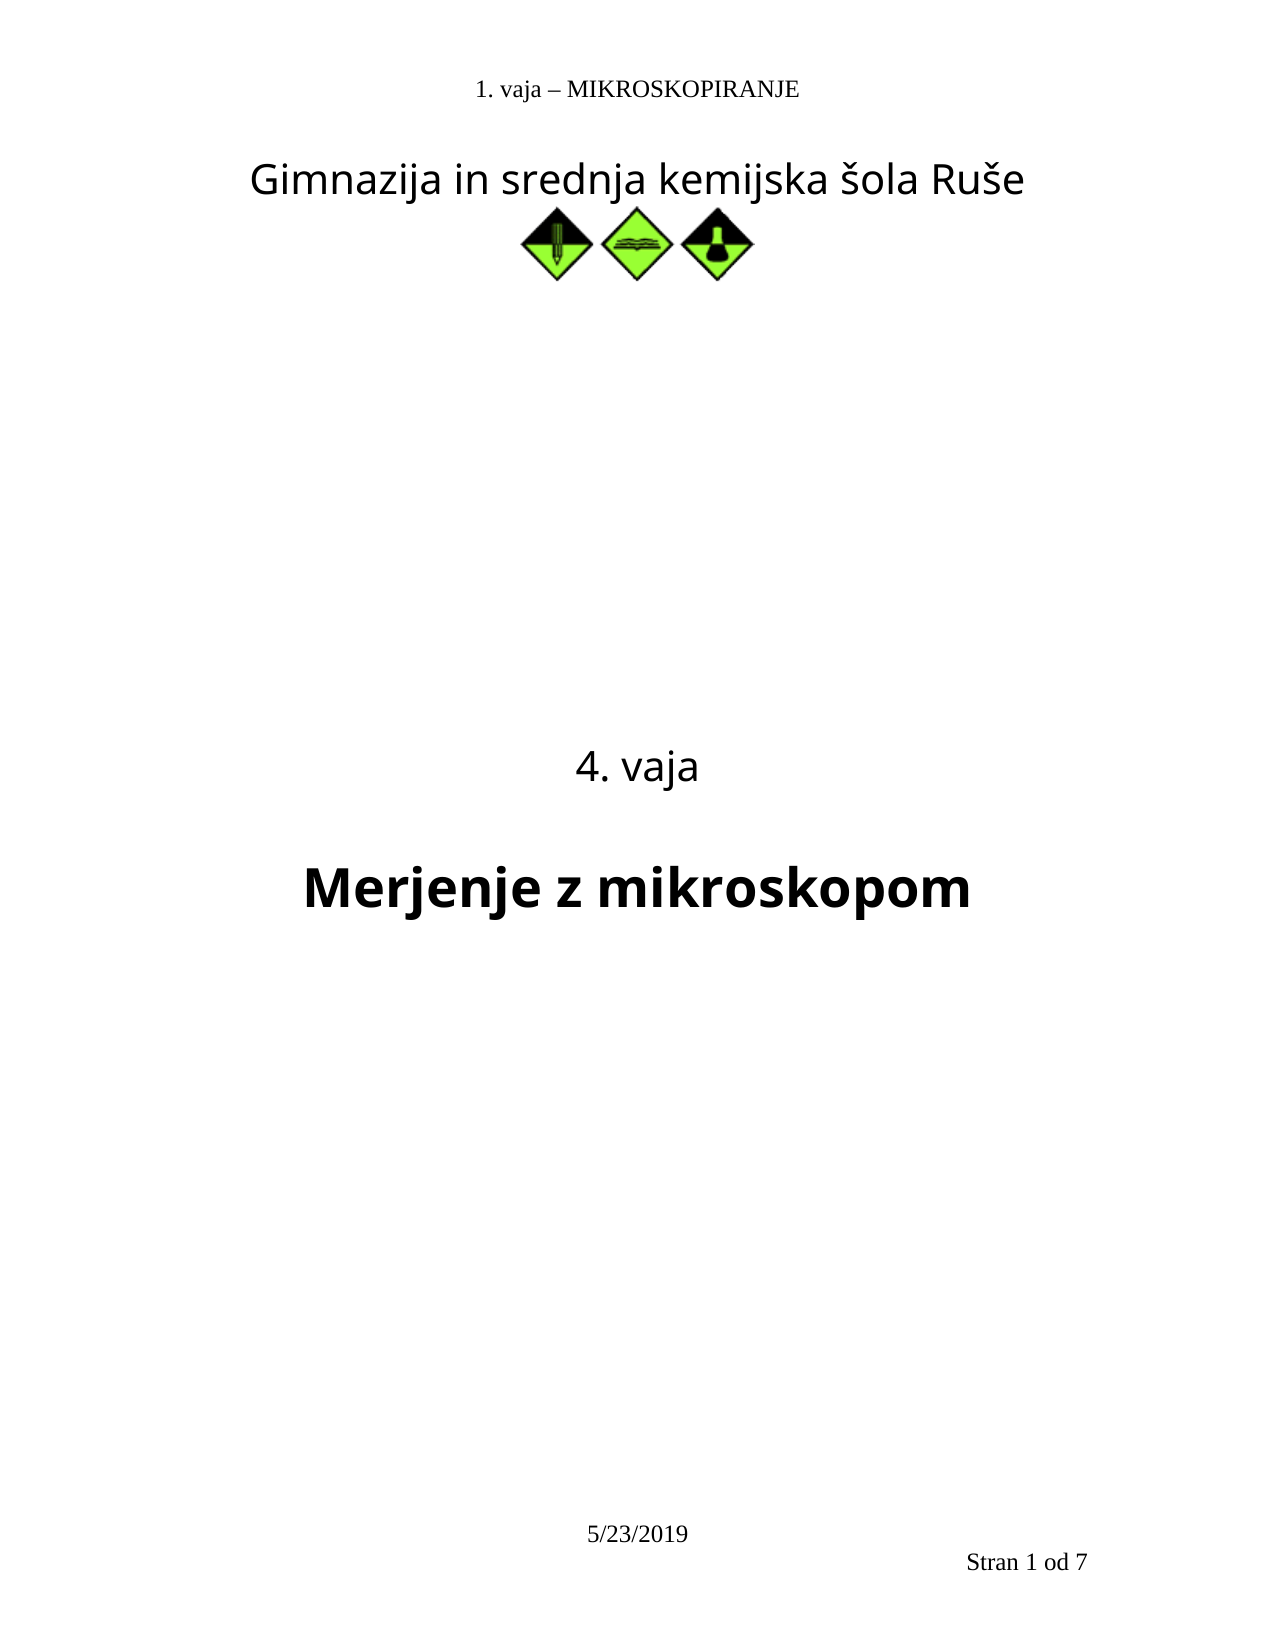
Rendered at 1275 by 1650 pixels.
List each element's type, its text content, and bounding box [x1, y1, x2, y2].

picture [520, 206, 755, 283]
text Merjenje z mikroskopom [187, 850, 1087, 924]
text Gimnazija in srednja kemijska šola Ruše [187, 150, 1087, 207]
text 4. vaja [187, 736, 1087, 793]
